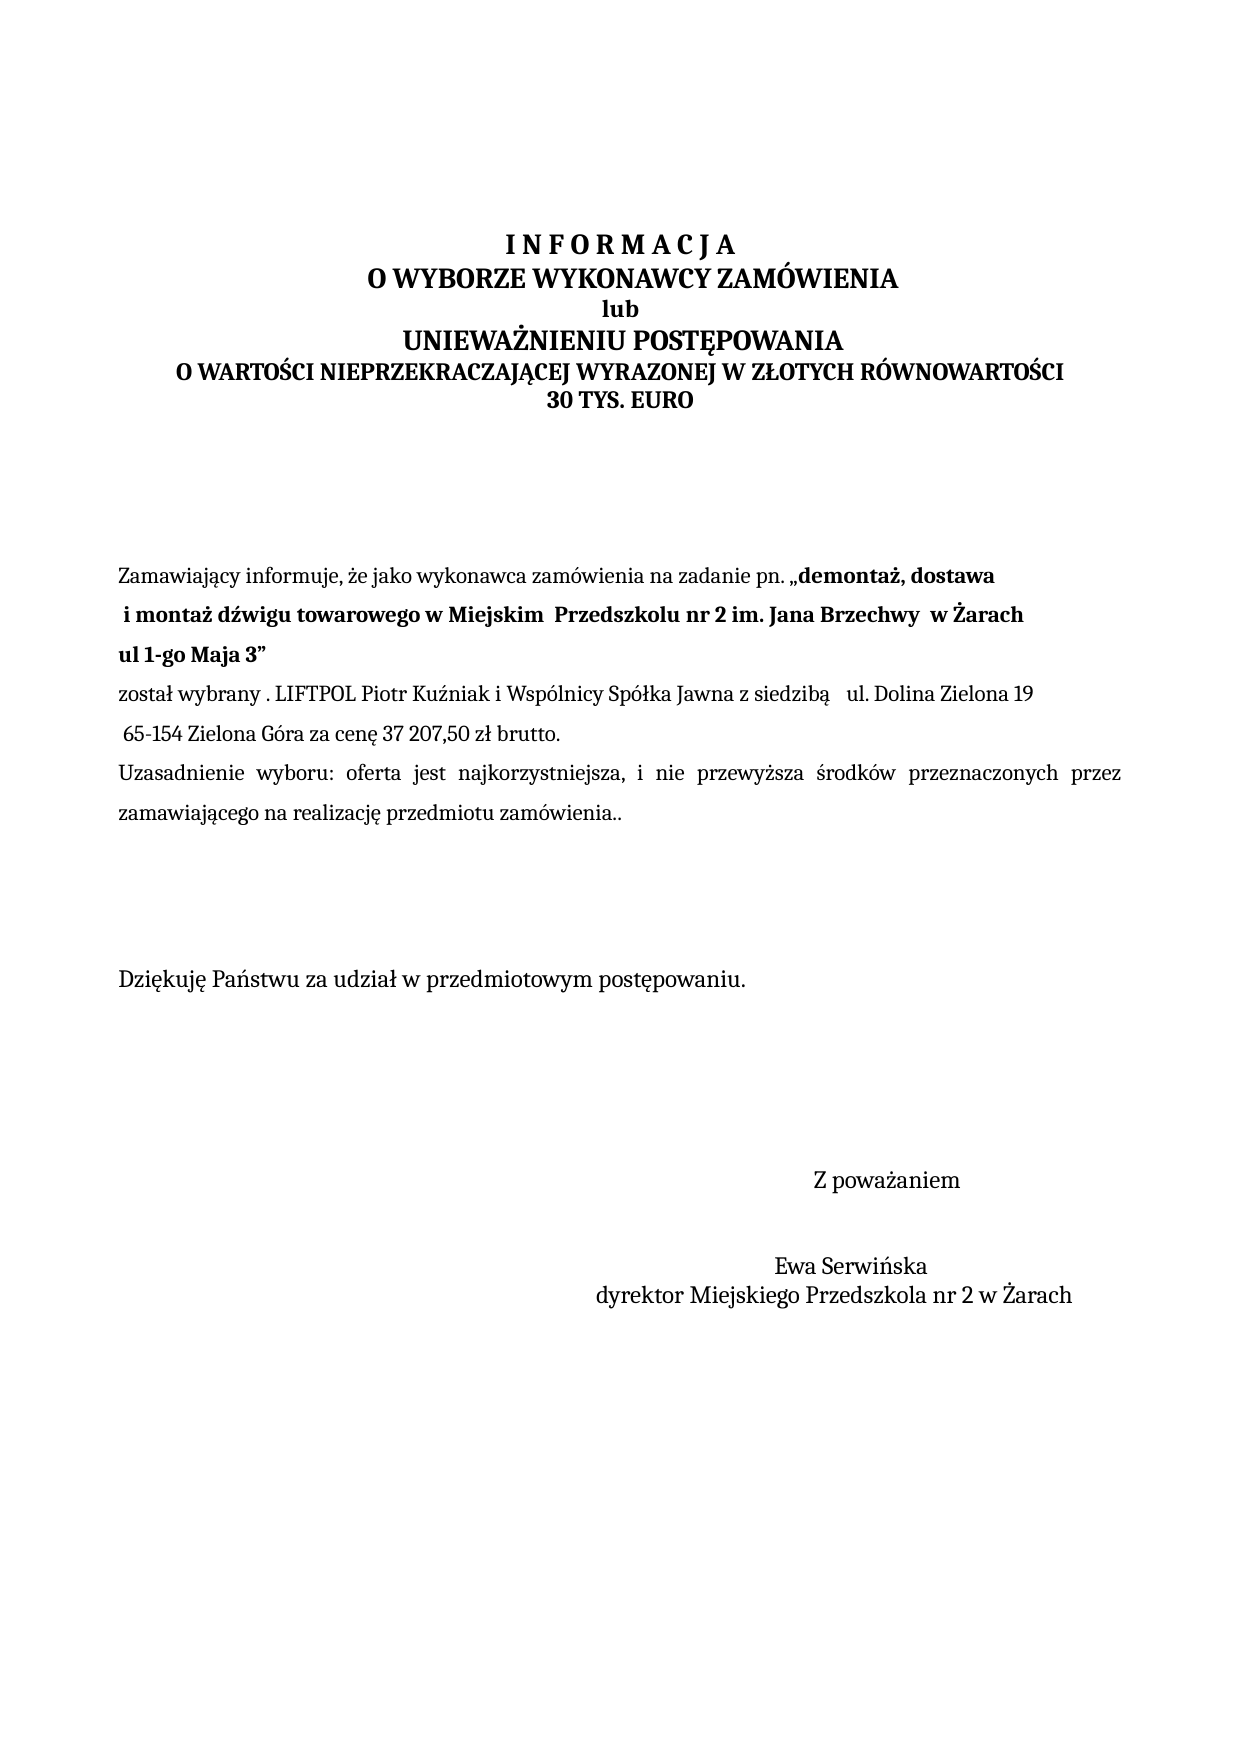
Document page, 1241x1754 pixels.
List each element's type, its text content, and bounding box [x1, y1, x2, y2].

text lub [118, 295, 1122, 324]
text Uzasadnienie wyboru: oferta jest najkorzystniejsza, i nie przewyższa środków przeznaczonych przez zamawiającego na realizację przedmiotu zamówienia.. [118, 760, 1122, 826]
text Z poważaniem [118, 1166, 1122, 1194]
text 65-154 Zielona Góra za cenę 37 207,50 zł brutto. [118, 720, 1122, 747]
text Dziękuję Państwu za udział w przedmiotowym postępowaniu. [118, 964, 1122, 993]
text ul 1-go Maja 3” [118, 641, 1122, 668]
text O WARTOŚCI NIEPRZEKRACZAJĄCEJ WYRAZONEJ W ZŁOTYCH RÓWNOWARTOŚCI 30 TYS. EURO [118, 358, 1122, 415]
text został wybrany . LIFTPOL Piotr Kuźniak i Wspólnicy Spółka Jawna z siedzibą ul. Dolina Zielona 19 [118, 681, 1122, 707]
text O WYBORZE WYKONAWCY ZAMÓWIENIA [118, 262, 1122, 295]
text I N F O R M A C J A [118, 228, 1122, 262]
text UNIEWAŻNIENIU POSTĘPOWANIA [118, 324, 1122, 358]
text Zamawiający informuje, że jako wykonawca zamówienia na zadanie pn. „demontaż, dostawa [118, 562, 1122, 589]
text Ewa Serwińska [118, 1252, 1122, 1281]
text dyrektor Miejskiego Przedszkola nr 2 w Żarach [118, 1281, 1122, 1309]
text i montaż dźwigu towarowego w Miejskim Przedszkolu nr 2 im. Jana Brzechwy w Żarach [118, 602, 1122, 628]
